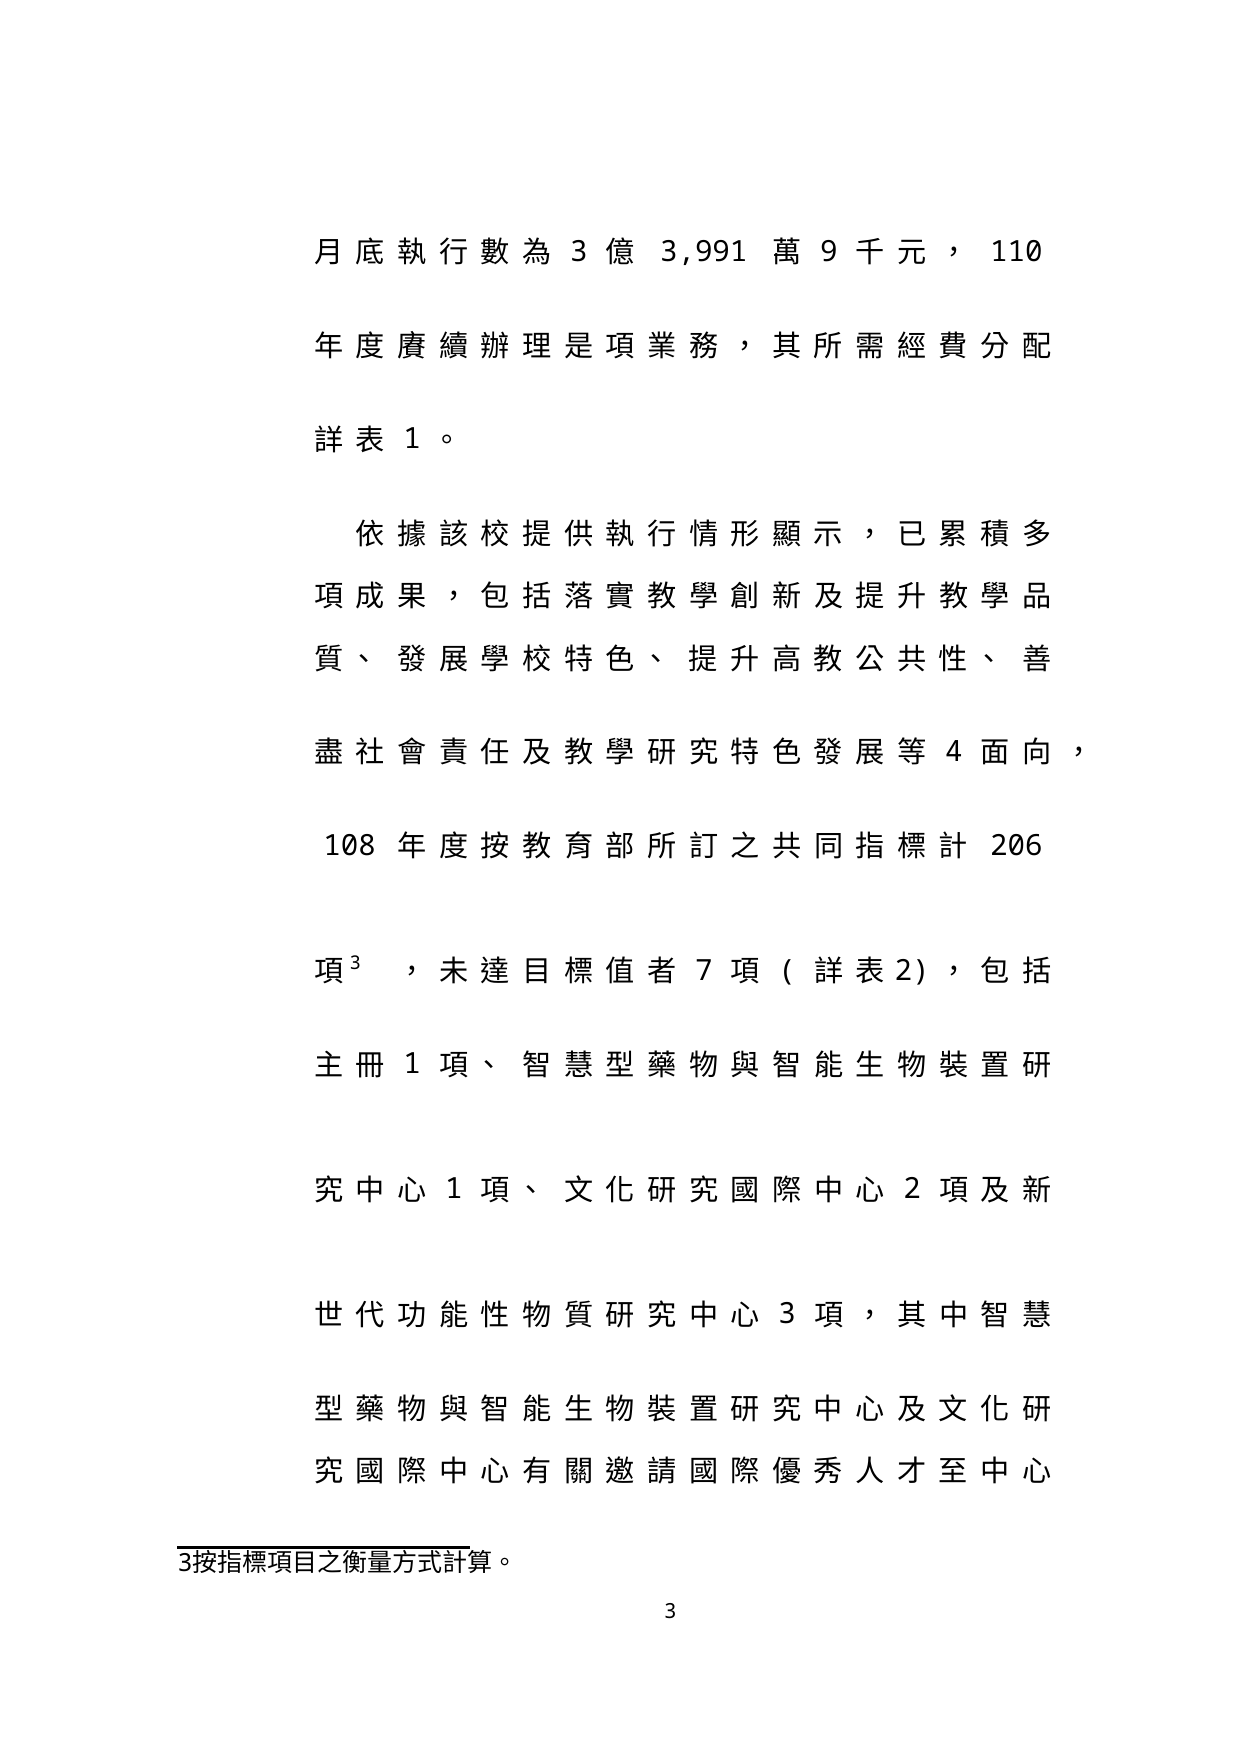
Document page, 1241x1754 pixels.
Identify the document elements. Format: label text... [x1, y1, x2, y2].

text 月底執行數為3億3,991萬9千元，110年度賡續辦理是項業務，其所需經費分配詳表1。 [271, 177, 1058, 490]
text 依據該校提供執行情形顯示，已累積多項成果，包括落實教學創新及提升教學品質、發展學校特色、提升高教公共性、善盡社會責任及教學研究特色發展等4面向，108年度按教育部所訂之共同指標計206項，未達目標值者7項(詳表2)，包括主冊1項、智慧型藥物與智能生物裝置研究中心1項、文化研究國際中心2項及新世代功能性物質研究中心3項，其中智慧型藥物與智能生物裝置研究中心及文化研究國際中心有關邀請國際優秀人才至中心進行交流情形之目標值分別為1人及2人次，惟實際值均0人，另文化研究國際中心-國際研究生短期訪問人次目標值為10人次，實際值僅2人次，容有精進空間。 [271, 490, 1058, 1490]
text 按指標項目之衡量方式計算。 [177, 1548, 1063, 1577]
